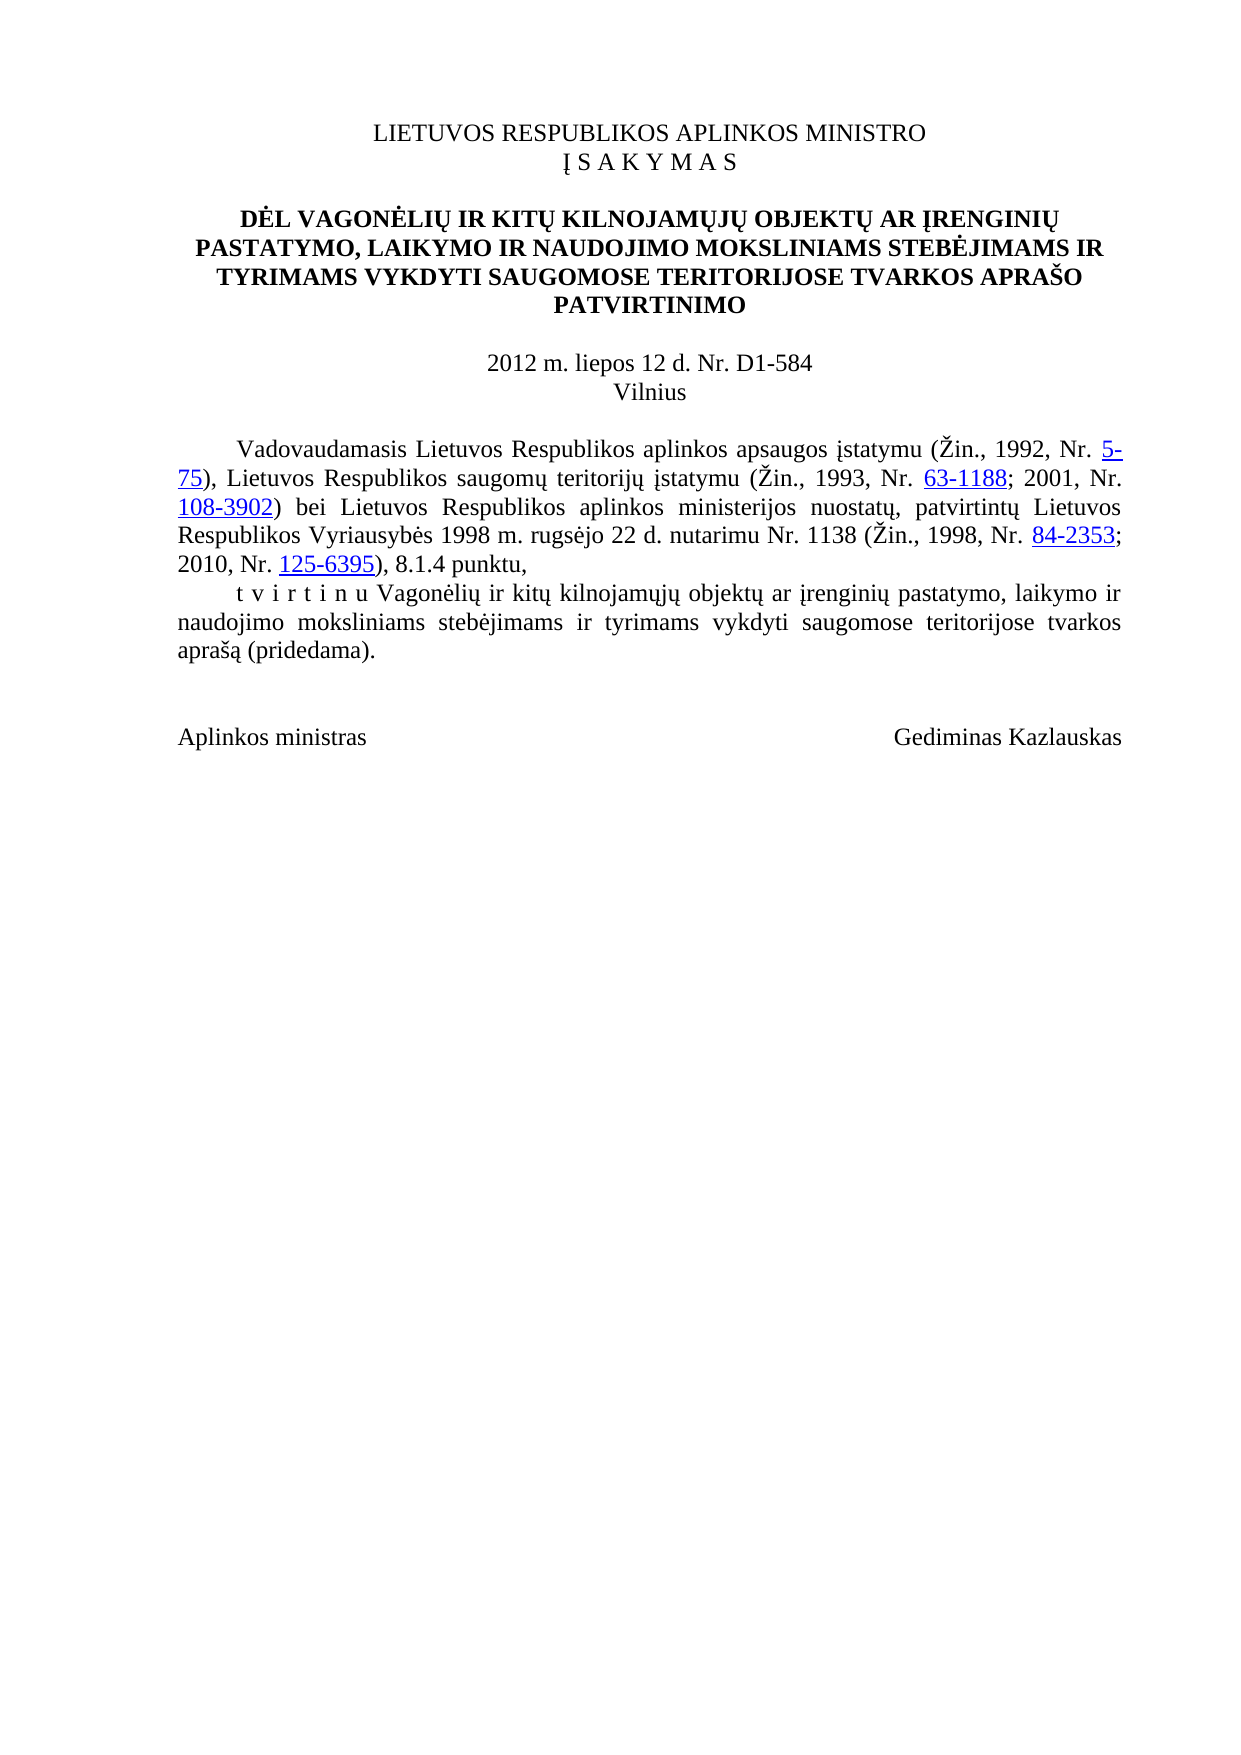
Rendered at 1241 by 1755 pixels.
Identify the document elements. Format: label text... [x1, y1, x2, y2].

text t v i r t i n u Vagonėlių ir kitų kilnojamųjų objektų ar įrenginių pastatymo, laikymo ir naudojimo moksliniams stebėjimams ir tyrimams vykdyti saugomose teritorijose tvarkos aprašą (pridedama). [177, 578, 1122, 664]
text LIETUVOS RESPUBLIKOS APLINKOS MINISTRO [177, 118, 1122, 147]
text DĖL VAGONĖLIŲ IR KITŲ KILNOJAMŲJŲ OBJEKTŲ AR ĮRENGINIŲ PASTATYMO, LAIKYMO IR NAUDOJIMO MOKSLINIAMS STEBĖJIMAMS IR TYRIMAMS VYKDYTI SAUGOMOSE TERITORIJOSE TVARKOS APRAŠO PATVIRTINIMO [177, 204, 1122, 319]
text Į S A K Y M A S [177, 147, 1122, 176]
text Vadovaudamasis Lietuvos Respublikos aplinkos apsaugos įstatymu (Žin., 1992, Nr. 5-75), Lietuvos Respublikos saugomų teritorijų įstatymu (Žin., 1993, Nr. 63-1188; 2001, Nr. 108-3902) bei Lietuvos Respublikos aplinkos ministerijos nuostatų, patvirtintų Lietuvos Respublikos Vyriausybės 1998 m. rugsėjo 22 d. nutarimu Nr. 1138 (Žin., 1998, Nr. 84-2353; 2010, Nr. 125-6395), 8.1.4 punktu, [177, 434, 1122, 578]
text Vilnius [177, 377, 1122, 406]
text Aplinkos ministras Gediminas Kazlauskas [177, 722, 1122, 751]
text 2012 m. liepos 12 d. Nr. D1-584 [177, 348, 1122, 377]
